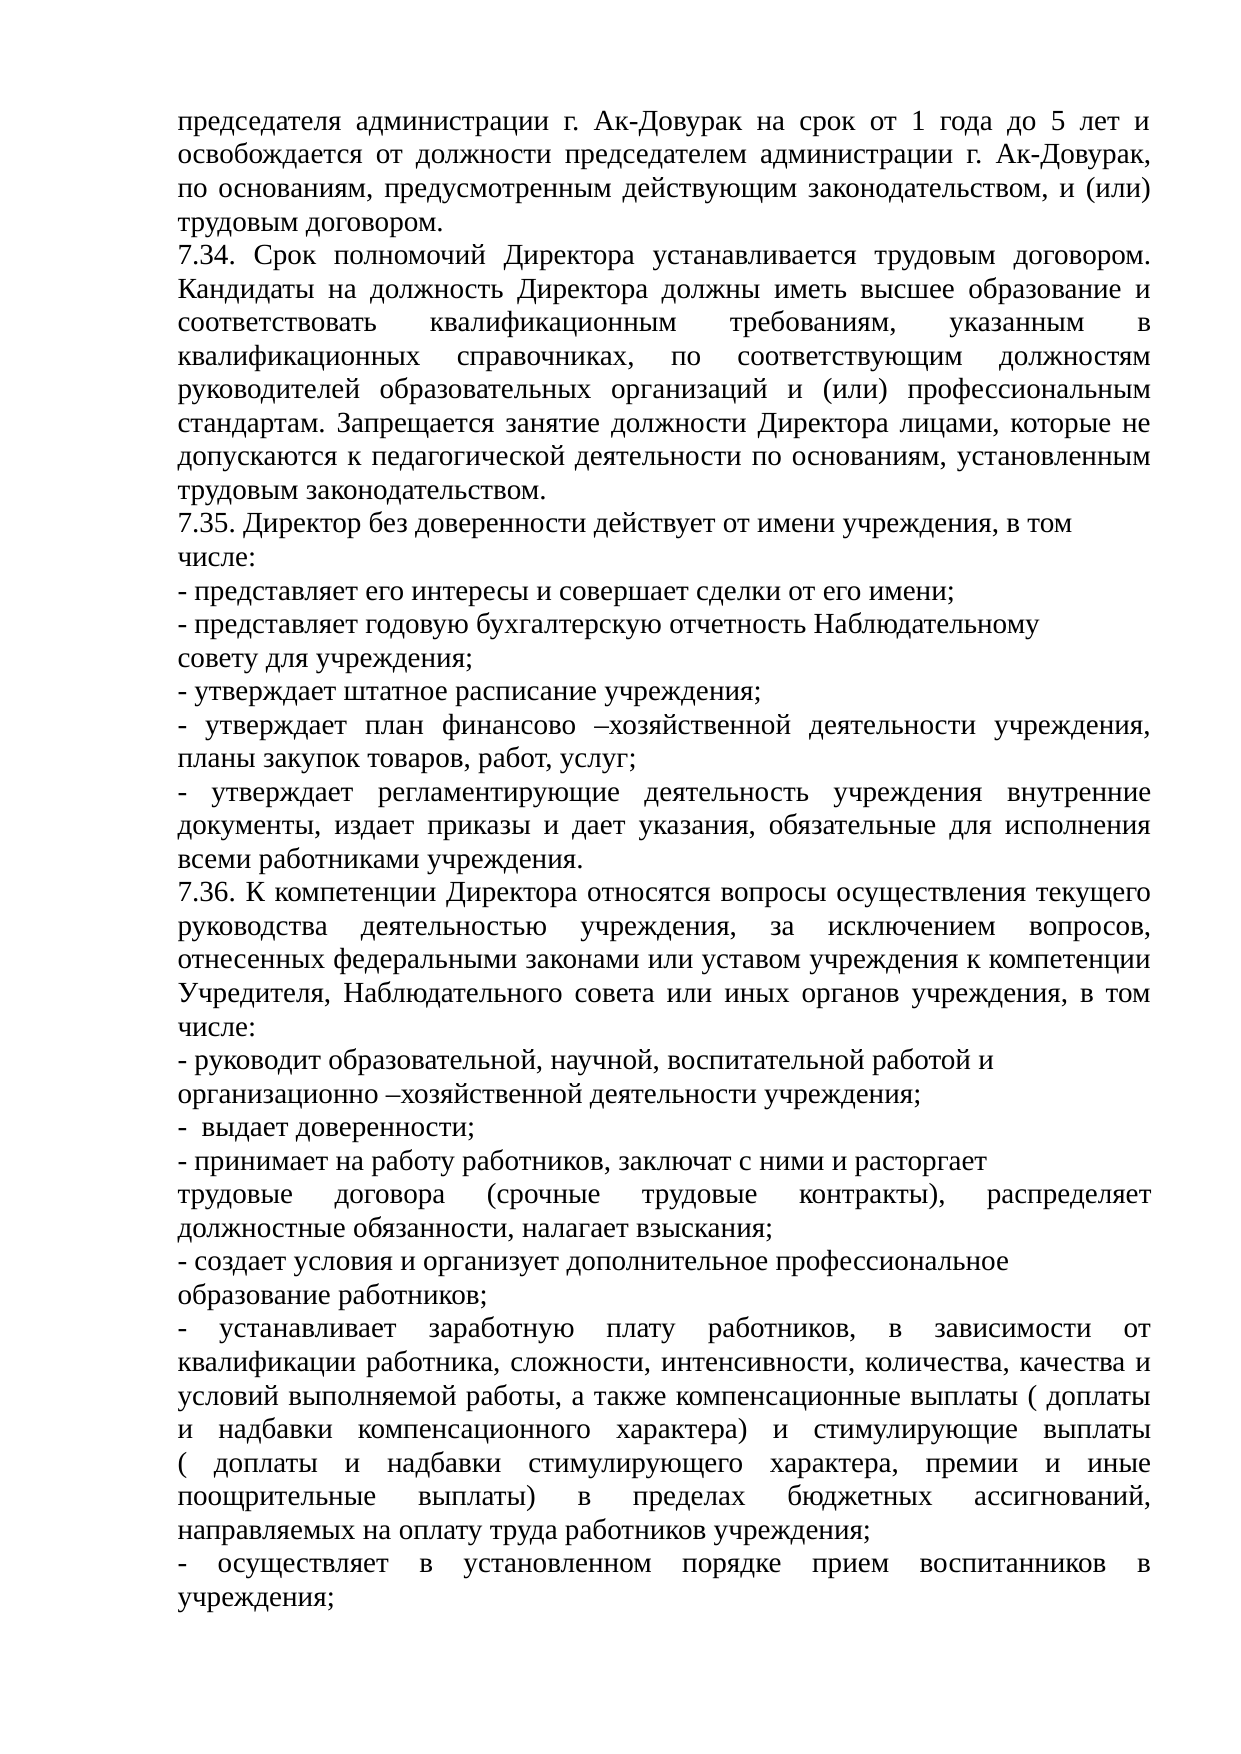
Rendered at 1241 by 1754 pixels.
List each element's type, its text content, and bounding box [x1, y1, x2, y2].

text 7.34. Срок полномочий Директора устанавливается трудовым договором. Кандидаты на должность Директора должны иметь высшее образование и соответствовать квалификационным требованиям, указанным в квалификационных справочниках, по соответствующим должностям руководителей образовательных организаций и (или) профессиональным стандартам. Запрещается занятие должности Директора лицами, которые не допускаются к педагогической деятельности по основаниям, установленным трудовым законодательством. [177, 237, 1152, 506]
text председателя администрации г. Ак-Довурак на срок от 1 года до 5 лет и освобождается от должности председателем администрации г. Ак-Довурак, по основаниям, предусмотренным действующим законодательством, и (или) трудовым договором. [177, 103, 1152, 237]
text - устанавливает заработную плату работников, в зависимости от квалификации работника, сложности, интенсивности, количества, качества и условий выполняемой работы, а также компенсационные выплаты ( доплаты и надбавки компенсационного характера) и стимулирующие выплаты ( доплаты и надбавки стимулирующего характера, премии и иные поощрительные выплаты) в пределах бюджетных ассигнований, направляемых на оплату труда работников учреждения; [177, 1311, 1152, 1545]
text 7.36. К компетенции Директора относятся вопросы осуществления текущего руководства деятельностью учреждения, за исключением вопросов, отнесенных федеральными законами или уставом учреждения к компетенции Учредителя, Наблюдательного совета или иных органов учреждения, в том числе: [177, 874, 1152, 1042]
text - представляет годовую бухгалтерскую отчетность Наблюдательному [177, 606, 1152, 640]
text - создает условия и организует дополнительное профессиональное [177, 1243, 1152, 1277]
text - руководит образовательной, научной, воспитательной работой и [177, 1042, 1152, 1076]
text - осуществляет в установленном порядке прием воспитанников в учреждения; [177, 1545, 1152, 1612]
text - представляет его интересы и совершает сделки от его имени; [177, 573, 1152, 606]
text - утверждает регламентирующие деятельность учреждения внутренние документы, издает приказы и дает указания, обязательные для исполнения всеми работниками учреждения. [177, 774, 1152, 874]
text числе: [177, 539, 1152, 573]
text - утверждает штатное расписание учреждения; [177, 673, 1152, 707]
text организационно –хозяйственной деятельности учреждения; [177, 1076, 1152, 1109]
text - утверждает план финансово –хозяйственной деятельности учреждения, планы закупок товаров, работ, услуг; [177, 707, 1152, 774]
text - выдает доверенности; [177, 1109, 1152, 1143]
text 7.35. Директор без доверенности действует от имени учреждения, в том [177, 506, 1152, 539]
text совету для учреждения; [177, 640, 1152, 673]
text - принимает на работу работников, заключат с ними и расторгает [177, 1143, 1152, 1176]
text образование работников; [177, 1277, 1152, 1311]
text трудовые договора (срочные трудовые контракты), распределяет должностные обязанности, налагает взыскания; [177, 1176, 1152, 1243]
